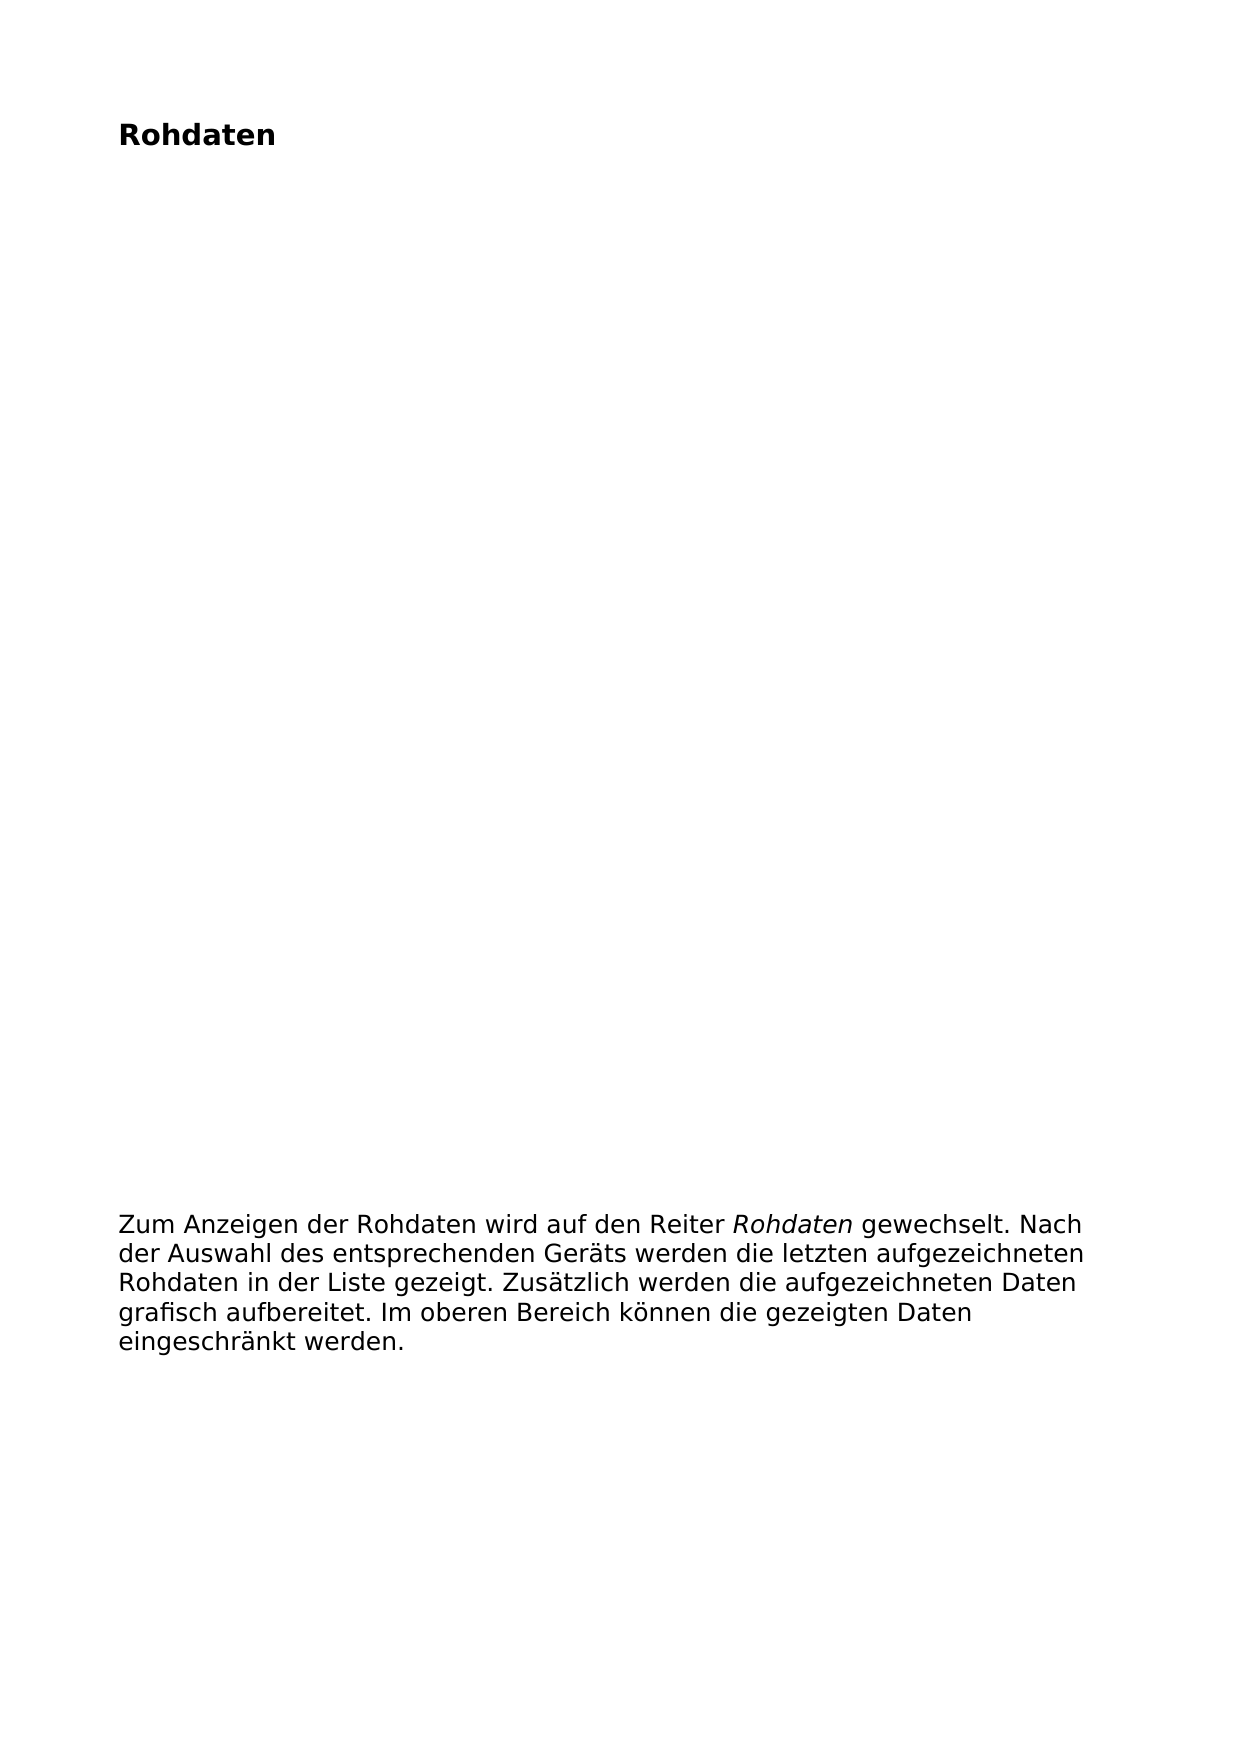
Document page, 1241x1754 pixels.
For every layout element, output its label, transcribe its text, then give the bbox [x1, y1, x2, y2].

text Zum Anzeigen der Rohdaten wird auf den Reiter Rohdaten gewechselt. Nach der Auswahl des entsprechenden Geräts werden die letzten aufgezeichneten Rohdaten in der Liste gezeigt. Zusätzlich werden die aufgezeichneten Daten grafisch aufbereitet. Im oberen Bereich können die gezeigten Daten eingeschränkt werden. [118, 1210, 1122, 1356]
subtitle Rohdaten [118, 118, 1122, 152]
